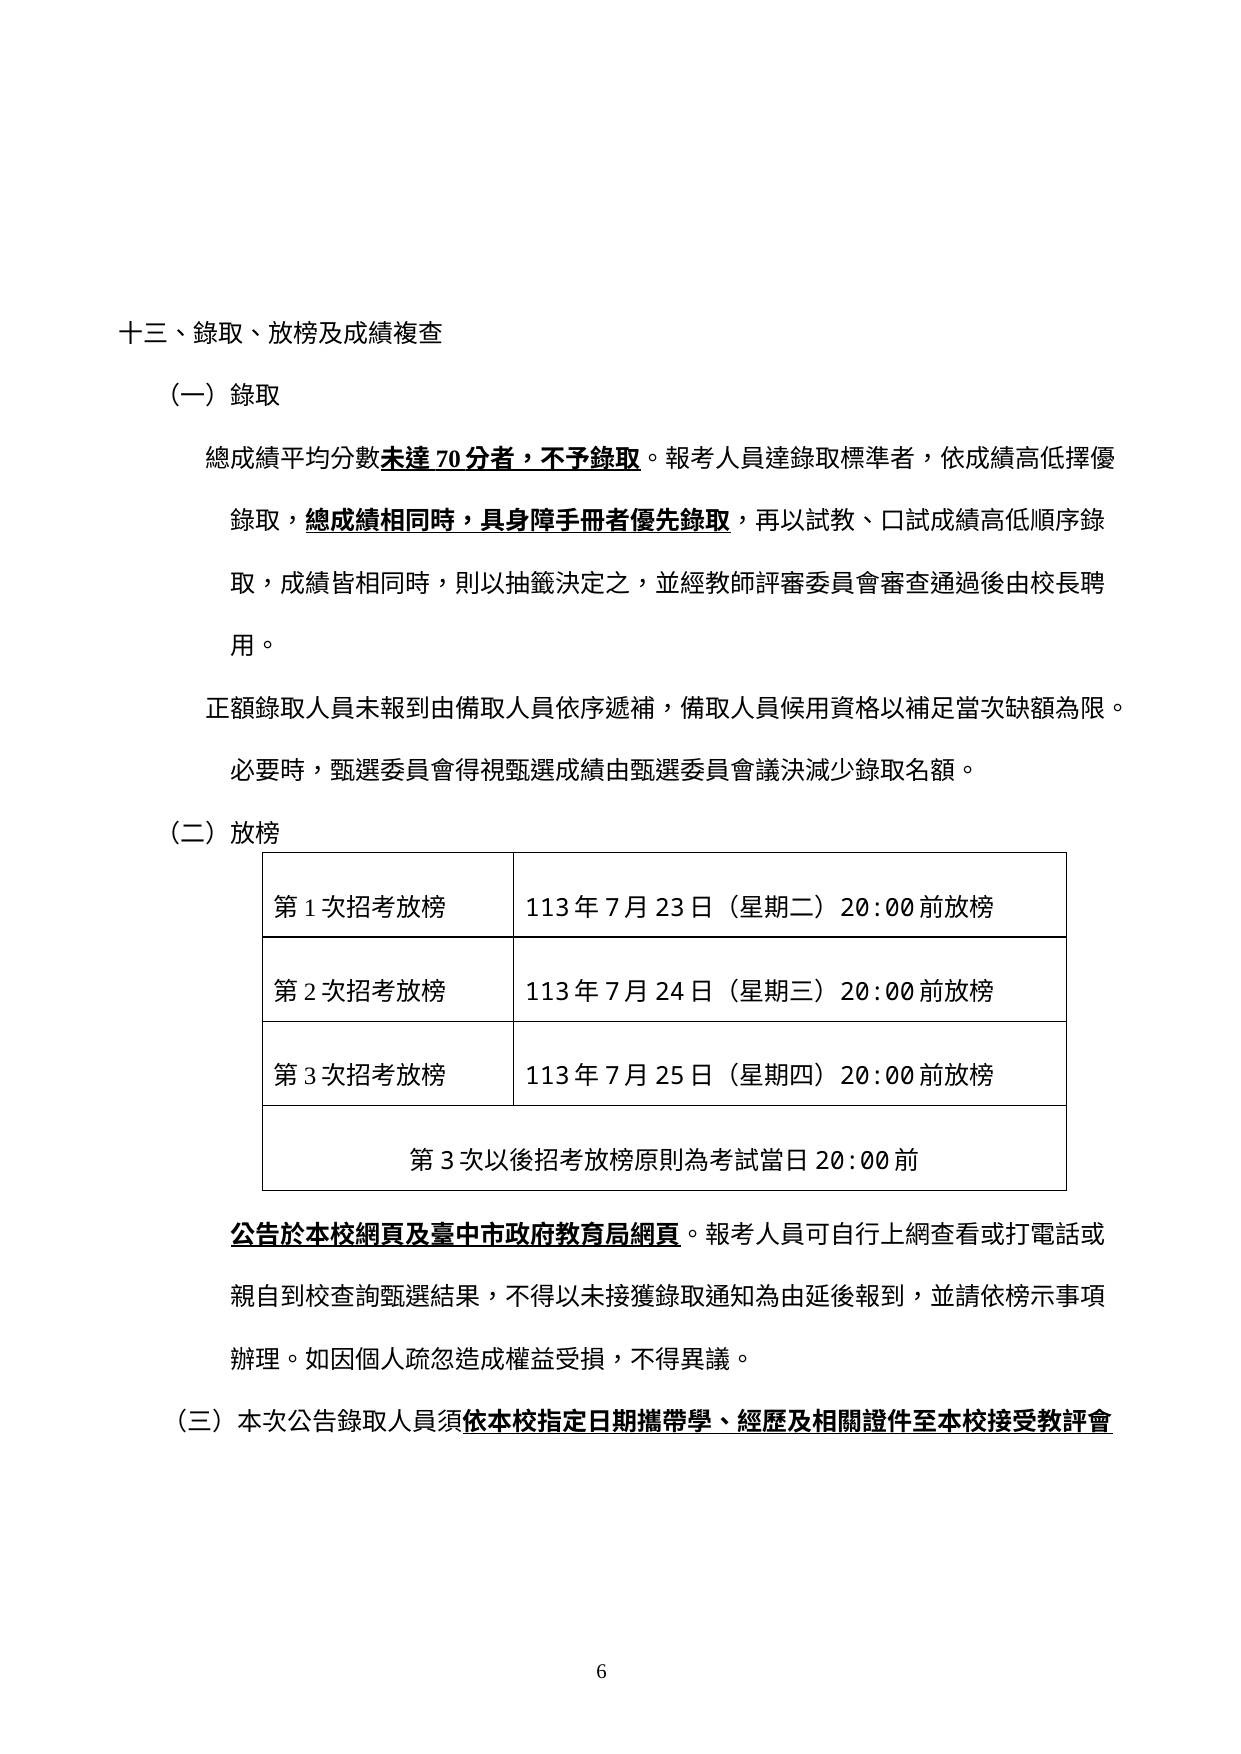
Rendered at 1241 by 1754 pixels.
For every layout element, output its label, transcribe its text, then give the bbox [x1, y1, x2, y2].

text 總成績平均分數未達70分者，不予錄取。報考人員達錄取標準者，依成績高低擇優錄取，總成績相同時，具身障手冊者優先錄取，再以試教、口試成績高低順序錄取，成績皆相同時，則以抽籤決定之，並經教師評審委員會審查通過後由校長聘用。 [181, 414, 1122, 664]
table_header 113年7月23日（星期二）20:00前放榜 [514, 853, 1066, 936]
text 公告於本校網頁及臺中市政府教育局網頁。報考人員可自行上網查看或打電話或親自到校查詢甄選結果，不得以未接獲錄取通知為由延後報到，並請依榜示事項辦理。如因個人疏忽造成權益受損，不得異議。 [231, 1191, 1122, 1378]
text （三）本次公告錄取人員須依本校指定日期攜帶學、經歷及相關證件至本校接受教評會 [163, 1378, 1122, 1441]
table_cell 113年7月25日（星期四）20:00前放榜 [514, 1022, 1066, 1105]
table_cell 第3次招考放榜 [263, 1022, 513, 1105]
table_header 第1次招考放榜 [263, 853, 513, 936]
table_cell 113年7月24日（星期三）20:00前放榜 [514, 938, 1066, 1021]
text 十三、錄取、放榜及成績複查 [118, 289, 1122, 352]
table_cell 第2次招考放榜 [263, 938, 513, 1021]
text （二）放榜 [118, 789, 1122, 852]
text （一）錄取 [118, 352, 1122, 414]
table_cell 第3次以後招考放榜原則為考試當日20:00前 [263, 1106, 1066, 1189]
text 正額錄取人員未報到由備取人員依序遞補，備取人員候用資格以補足當次缺額為限。必要時，甄選委員會得視甄選成績由甄選委員會議決減少錄取名額。 [181, 664, 1122, 789]
